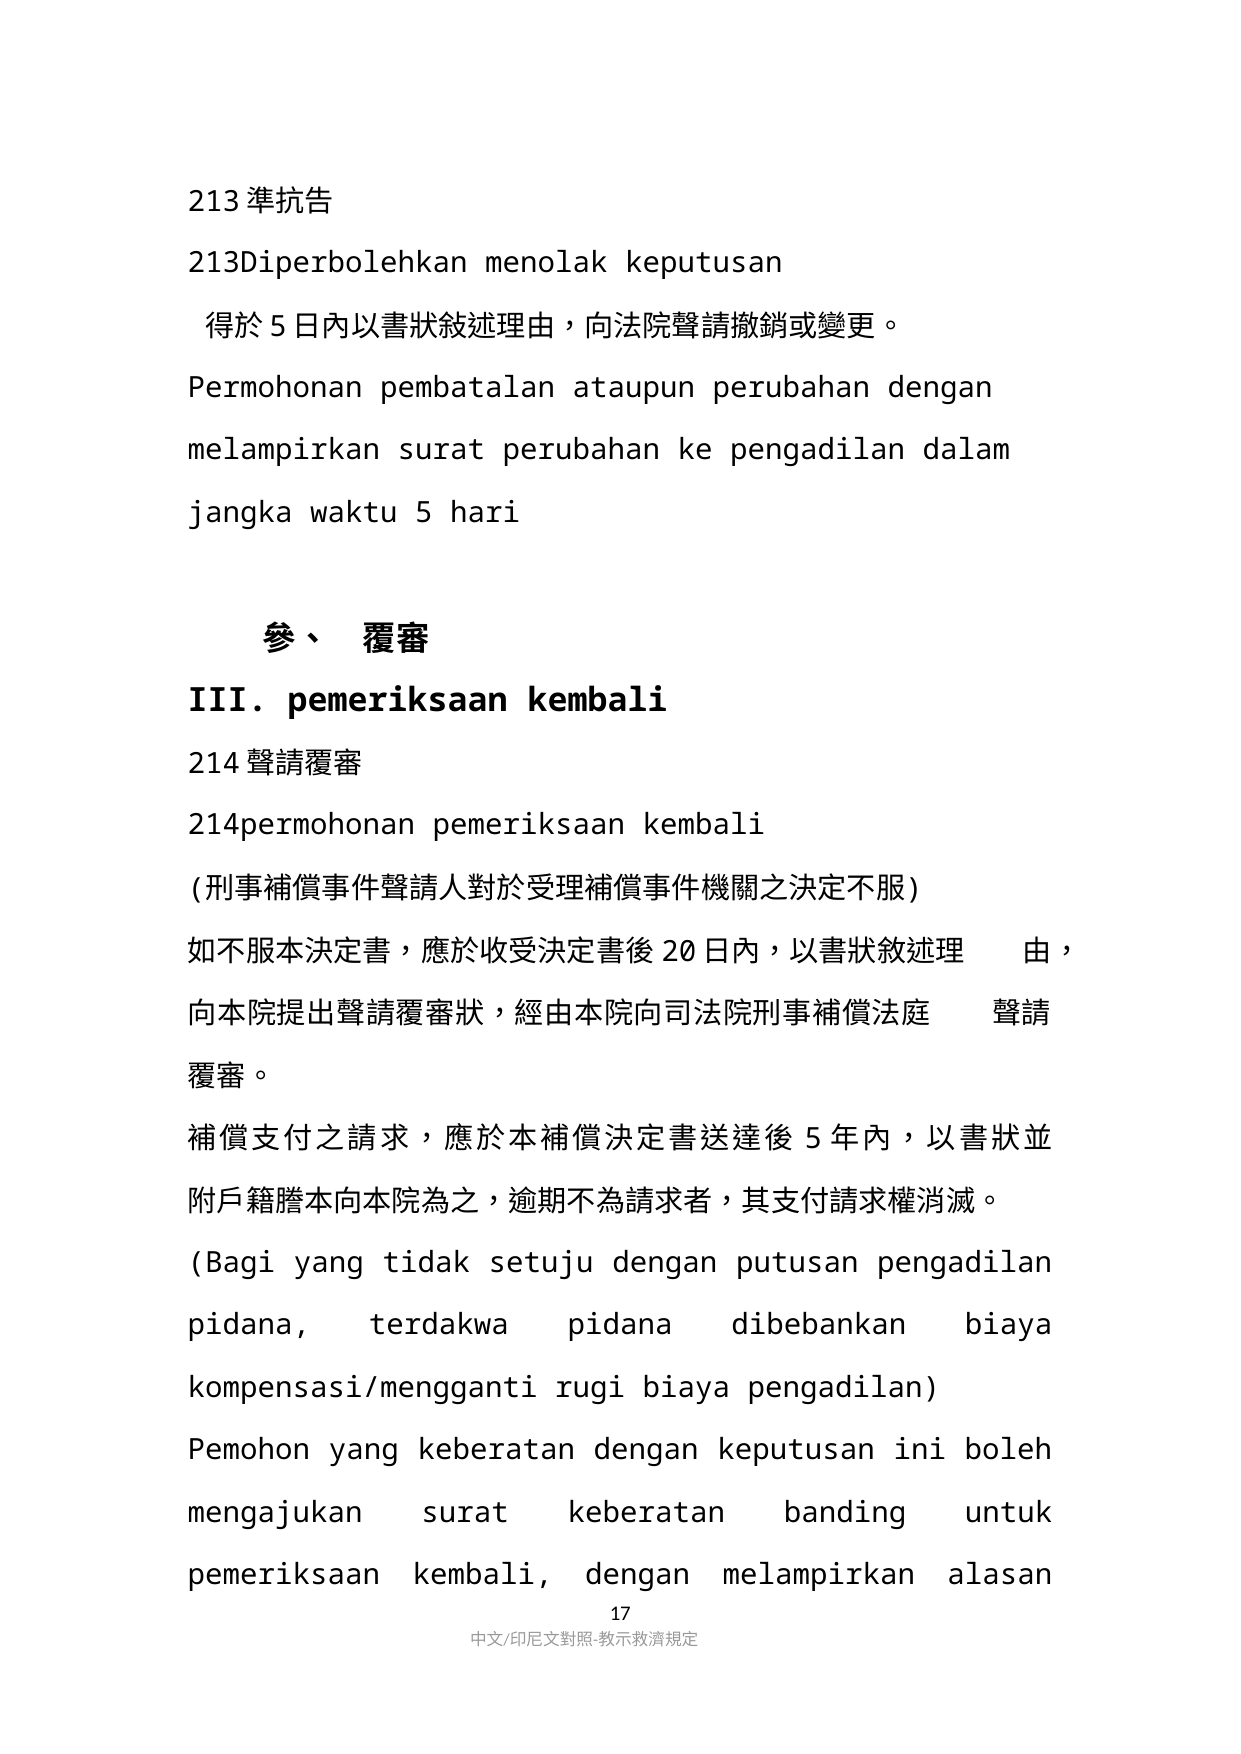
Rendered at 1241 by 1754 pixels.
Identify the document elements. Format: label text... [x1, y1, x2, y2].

text Pemohon yang keberatan dengan keputusan ini boleh mengajukan surat keberatan banding untuk pemeriksaan kembali, dengan melampirkan alasan [187, 1407, 1053, 1594]
text III. pemeriksaan kembali [187, 657, 1053, 719]
text 214聲請覆審 [187, 719, 1053, 782]
text (Bagi yang tidak setuju dengan putusan pengadilan pidana, terdakwa pidana dibebankan biaya kompensasi/mengganti rugi biaya pengadilan) [187, 1219, 1053, 1407]
text 213Diperbolehkan menolak keputusan [187, 219, 1053, 282]
text 得於5日內以書狀敍述理由，向法院聲請撤銷或變更。 [187, 282, 1053, 344]
text (刑事補償事件聲請人對於受理補償事件機關之決定不服) [187, 844, 1053, 907]
text 如不服本決定書，應於收受決定書後20日內，以書狀敘述理 由，向本院提出聲請覆審狀，經由本院向司法院刑事補償法庭 聲請覆審。 [187, 907, 1053, 1094]
text 補償支付之請求，應於本補償決定書送達後5年內，以書狀並 附戶籍謄本向本院為之，逾期不為請求者，其支付請求權消滅。 [187, 1094, 1053, 1219]
text 213準抗告 [187, 157, 1053, 219]
text Permohonan pembatalan ataupun perubahan dengan melampirkan surat perubahan ke pengadilan dalam jangka waktu 5 hari [187, 344, 1053, 532]
list 覆審 [262, 594, 1053, 657]
text 214permohonan pemeriksaan kembali [187, 782, 1053, 844]
